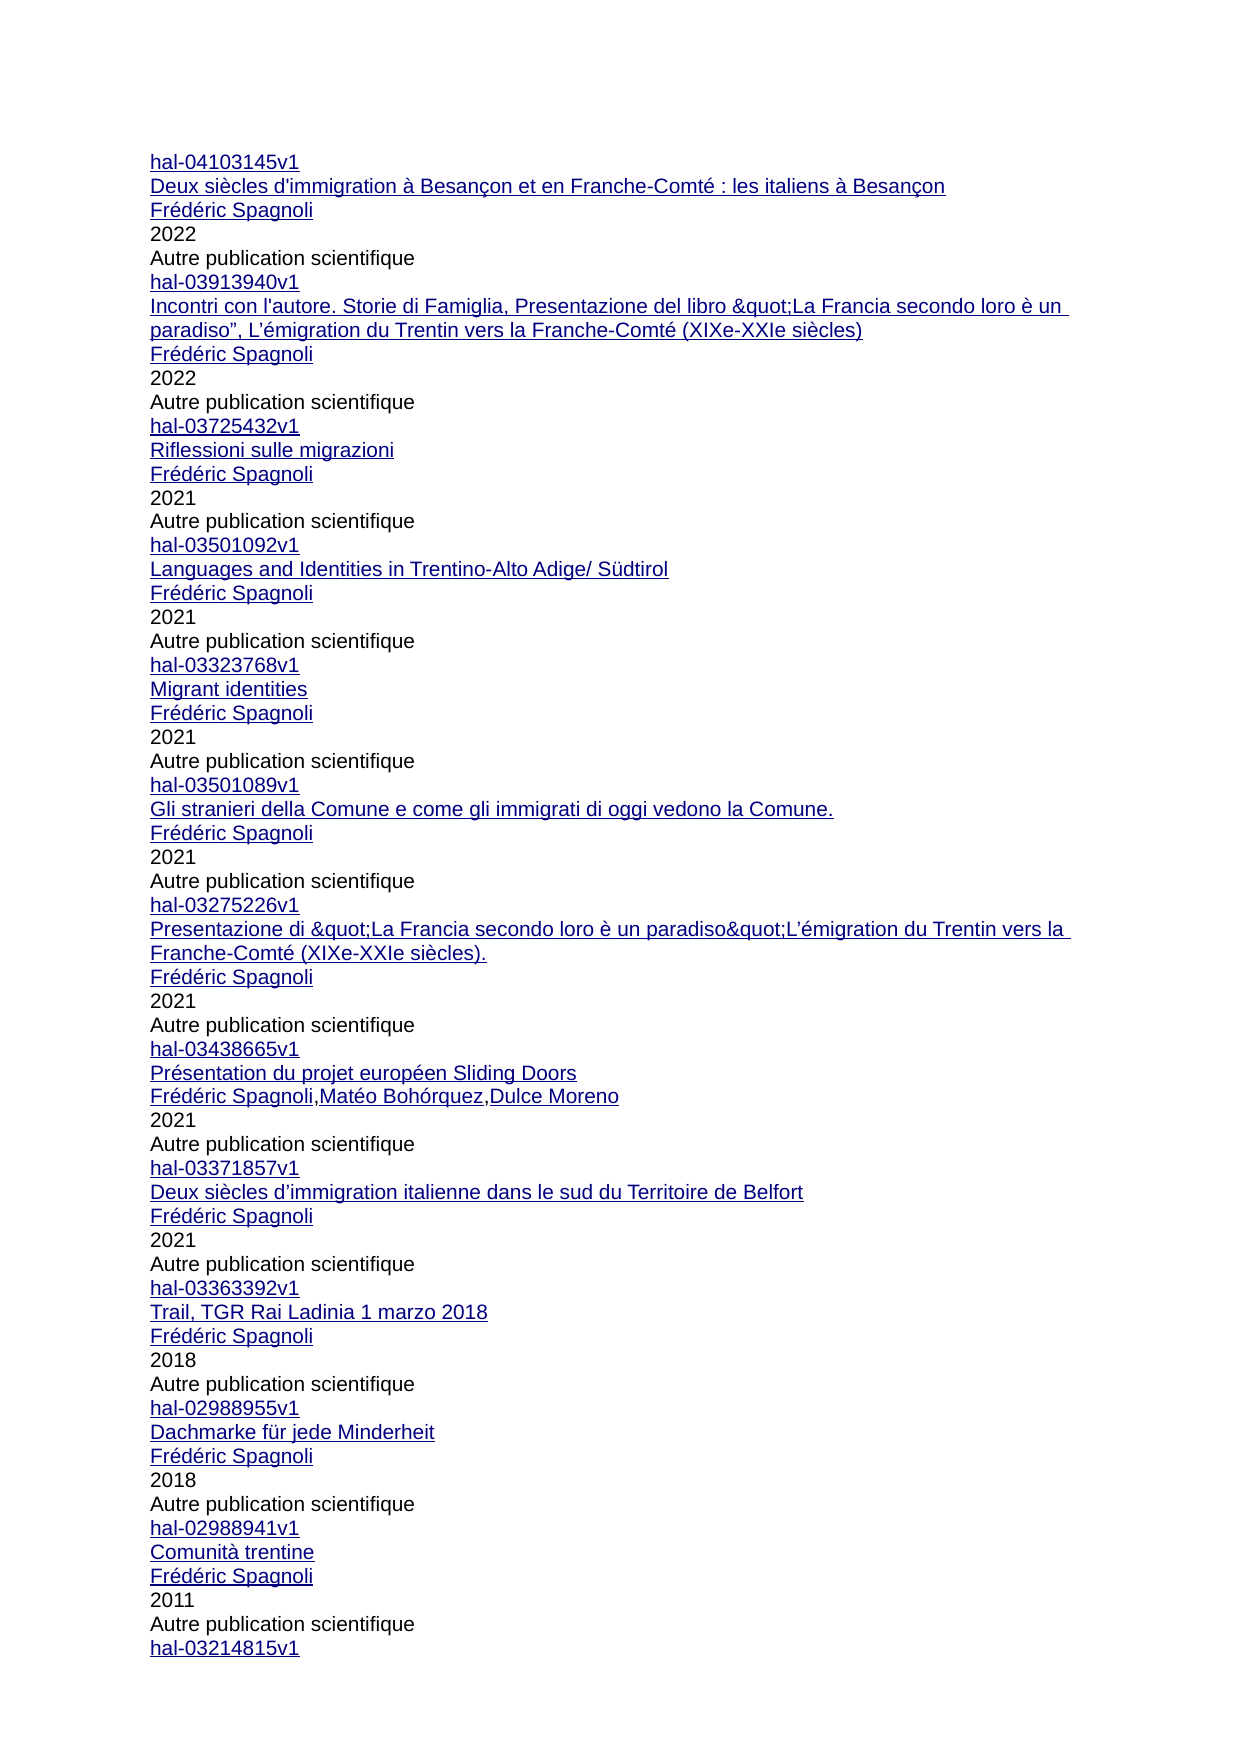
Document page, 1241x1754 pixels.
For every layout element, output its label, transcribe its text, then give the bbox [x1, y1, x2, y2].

table_cell Languages and Identities in Trentino-Alto Adige/ Südtirol Frédéric Spagnoli 2021 Autre publication scientifique hal-03323768v1 [150, 557, 1090, 677]
table_cell Deux siècles d’immigration italienne dans le sud du Territoire de Belfort Frédéric Spagnoli 2021 Autre publication scientifique hal-03363392v1 [150, 1180, 1090, 1300]
table_cell Incontri con l'autore. Storie di Famiglia, Presentazione del libro &quot;La Francia secondo loro è un paradiso”, L’émigration du Trentin vers la Franche-Comté (XIXe-XXIe siècles) Frédéric Spagnoli 2022 Autre publication scientifique hal-03725432v1 [150, 294, 1090, 437]
table_cell Dachmarke für jede Minderheit Frédéric Spagnoli 2018 Autre publication scientifique hal-02988941v1 [150, 1420, 1090, 1539]
table_cell Presentazione di &quot;La Francia secondo loro è un paradiso&quot;L’émigration du Trentin vers la Franche-Comté (XIXe-XXIe siècles). Frédéric Spagnoli 2021 Autre publication scientifique hal-03438665v1 [150, 917, 1090, 1060]
table_cell Présentation du projet européen Sliding Doors Frédéric Spagnoli,Matéo Bohórquez,Dulce Moreno 2021 Autre publication scientifique hal-03371857v1 [150, 1060, 1090, 1180]
table_cell Deux siècles d'immigration à Besançon et en Franche-Comté : les italiens à Besançon Frédéric Spagnoli 2022 Autre publication scientifique hal-03913940v1 [150, 174, 1090, 294]
table_cell Riflessioni sulle migrazioni Frédéric Spagnoli 2021 Autre publication scientifique hal-03501092v1 [150, 438, 1090, 557]
table_cell Gli stranieri della Comune e come gli immigrati di oggi vedono la Comune. Frédéric Spagnoli 2021 Autre publication scientifique hal-03275226v1 [150, 797, 1090, 917]
table_cell Trail, TGR Rai Ladinia 1 marzo 2018 Frédéric Spagnoli 2018 Autre publication scientifique hal-02988955v1 [150, 1300, 1090, 1420]
table_cell Migrant identities Frédéric Spagnoli 2021 Autre publication scientifique hal-03501089v1 [150, 677, 1090, 797]
table_cell hal-04103145v1 [150, 150, 1090, 174]
table_cell Comunità trentine Frédéric Spagnoli 2011 Autre publication scientifique hal-03214815v1 [150, 1540, 1090, 1659]
